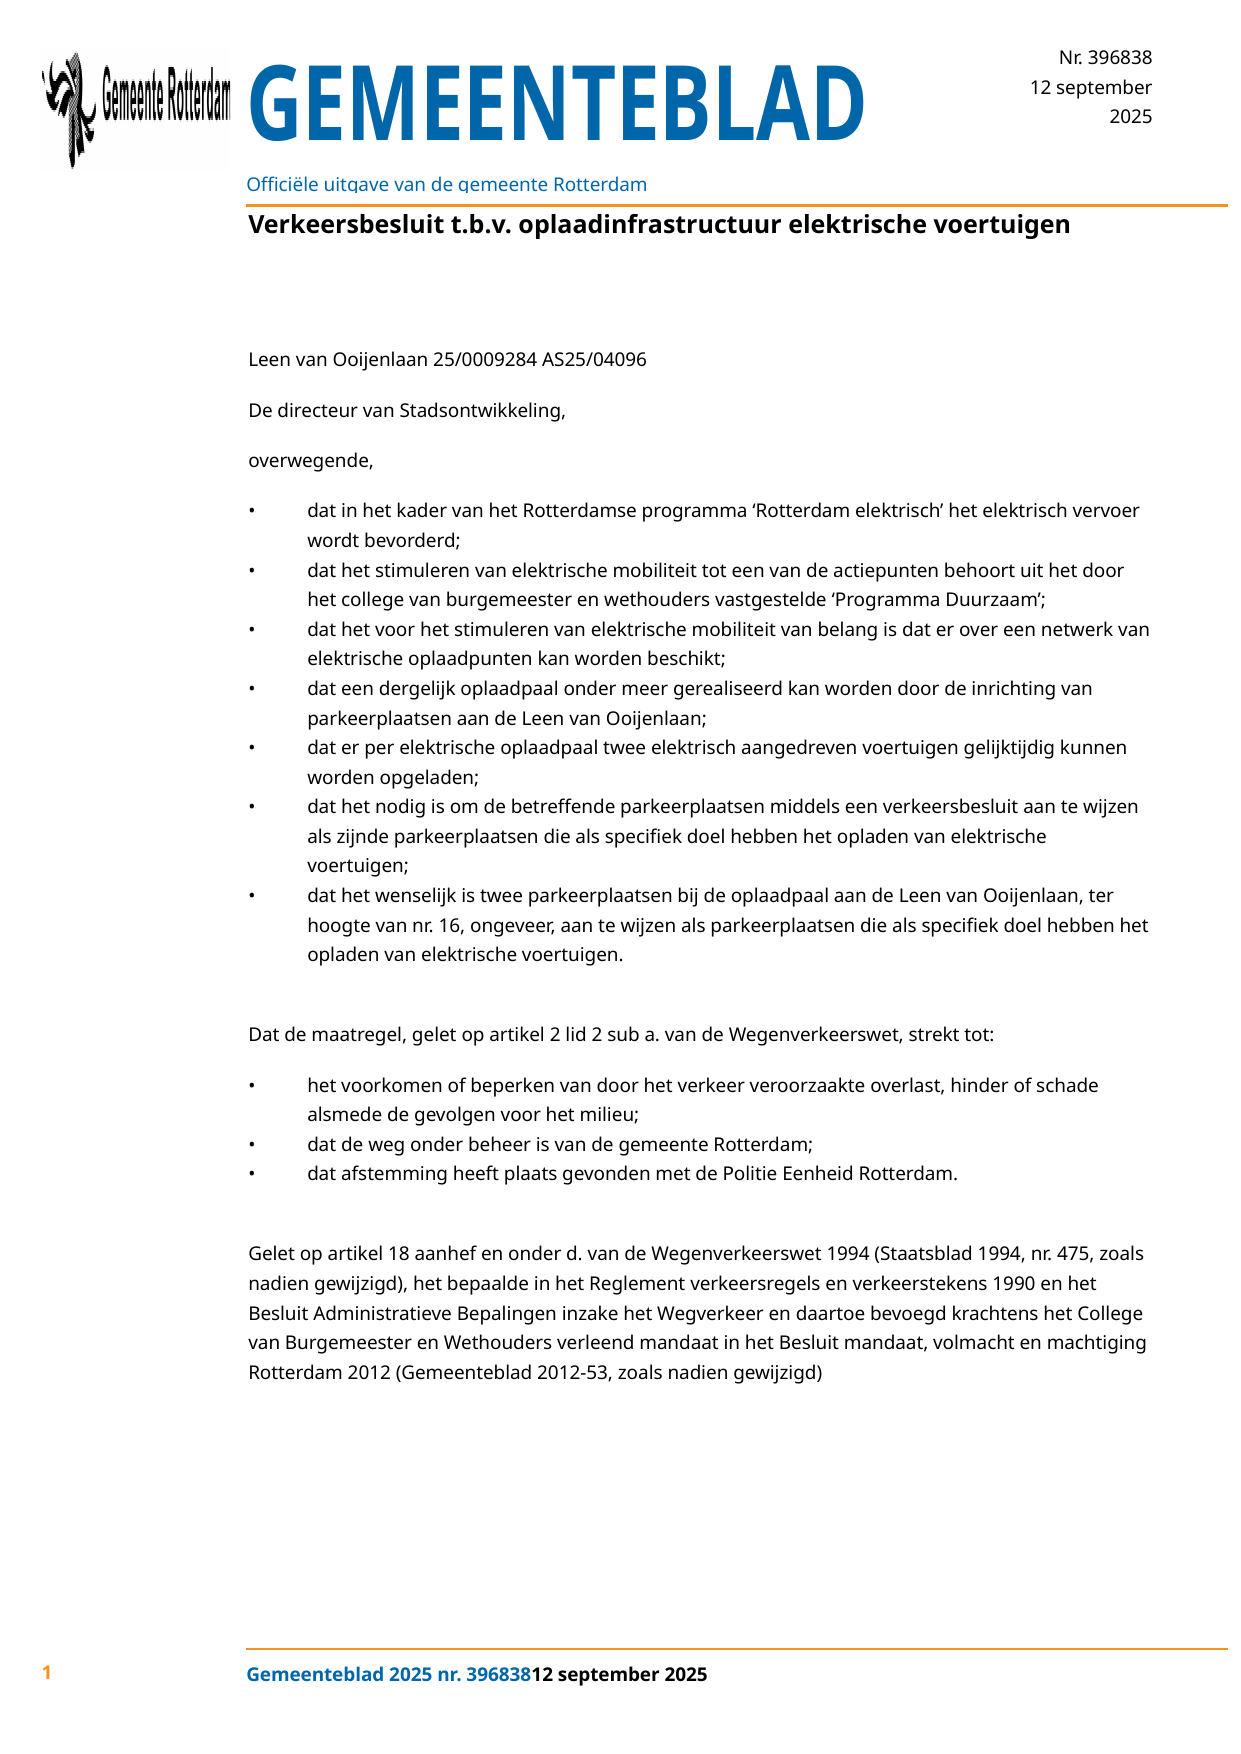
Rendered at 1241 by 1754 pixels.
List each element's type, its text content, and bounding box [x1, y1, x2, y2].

list dat het stimuleren van elektrische mobiliteit tot een van de actiepunten behoort uit het door het college van burgemeester en wethouders vastgestelde ‘Programma Duurzaam’; [248, 557, 1152, 612]
text Gelet op artikel 18 aanhef en onder d. van de Wegenverkeerswet 1994 (Staatsblad 1994, nr. 475, zoals nadien gewijzigd), het bepaalde in het Reglement verkeersregels en verkeerstekens 1990 en het Besluit Administratieve Bepalingen inzake het Wegverkeer en daartoe bevoegd krachtens het College van Burgemeester en Wethouders verleend mandaat in het Besluit mandaat, volmacht en machtiging Rotterdam 2012 (Gemeenteblad 2012-53, zoals nadien gewijzigd) [248, 1241, 1152, 1385]
list het voorkomen of beperken van door het verkeer veroorzaakte overlast, hinder of schade alsmede de gevolgen voor het milieu; [248, 1072, 1152, 1127]
list dat een dergelijk oplaadpaal onder meer gerealiseerd kan worden door de inrichting van parkeerplaatsen aan de Leen van Ooijenlaan; [248, 675, 1152, 731]
list dat het wenselijk is twee parkeerplaatsen bij de oplaadpaal aan de Leen van Ooijenlaan, ter hoogte van nr. 16, ongeveer, aan te wijzen als parkeerplaatsen die als specifiek doel hebben het opladen van elektrische voertuigen. [248, 882, 1152, 967]
text Verkeersbesluit t.b.v. oplaadinfrastructuur elektrische voertuigen [248, 207, 1152, 241]
text overwegende, [248, 447, 1152, 473]
list dat de weg onder beheer is van de gemeente Rotterdam; [248, 1131, 1152, 1157]
list dat het voor het stimuleren van elektrische mobiliteit van belang is dat er over een netwerk van elektrische oplaadpunten kan worden beschikt; [248, 616, 1152, 671]
list dat in het kader van het Rotterdamse programma ‘Rotterdam elektrisch’ het elektrisch vervoer wordt bevorderd; [248, 498, 1152, 553]
picture [41, 47, 231, 172]
list dat er per elektrische oplaadpaal twee elektrisch aangedreven voertuigen gelijktijdig kunnen worden opgeladen; [248, 734, 1152, 790]
list dat afstemming heeft plaats gevonden met de Politie Eenheid Rotterdam. [248, 1161, 1152, 1186]
text De directeur van Stadsontwikkeling, [248, 397, 1152, 423]
text Dat de maatregel, gelet op artikel 2 lid 2 sub a. van de Wegenverkeerswet, strekt tot: [248, 1021, 1152, 1047]
text Leen van Ooijenlaan 25/0009284 AS25/04096 [248, 346, 1152, 372]
list dat het nodig is om de betreffende parkeerplaatsen middels een verkeersbesluit aan te wijzen als zijnde parkeerplaatsen die als specifiek doel hebben het opladen van elektrische voertuigen; [248, 793, 1152, 878]
